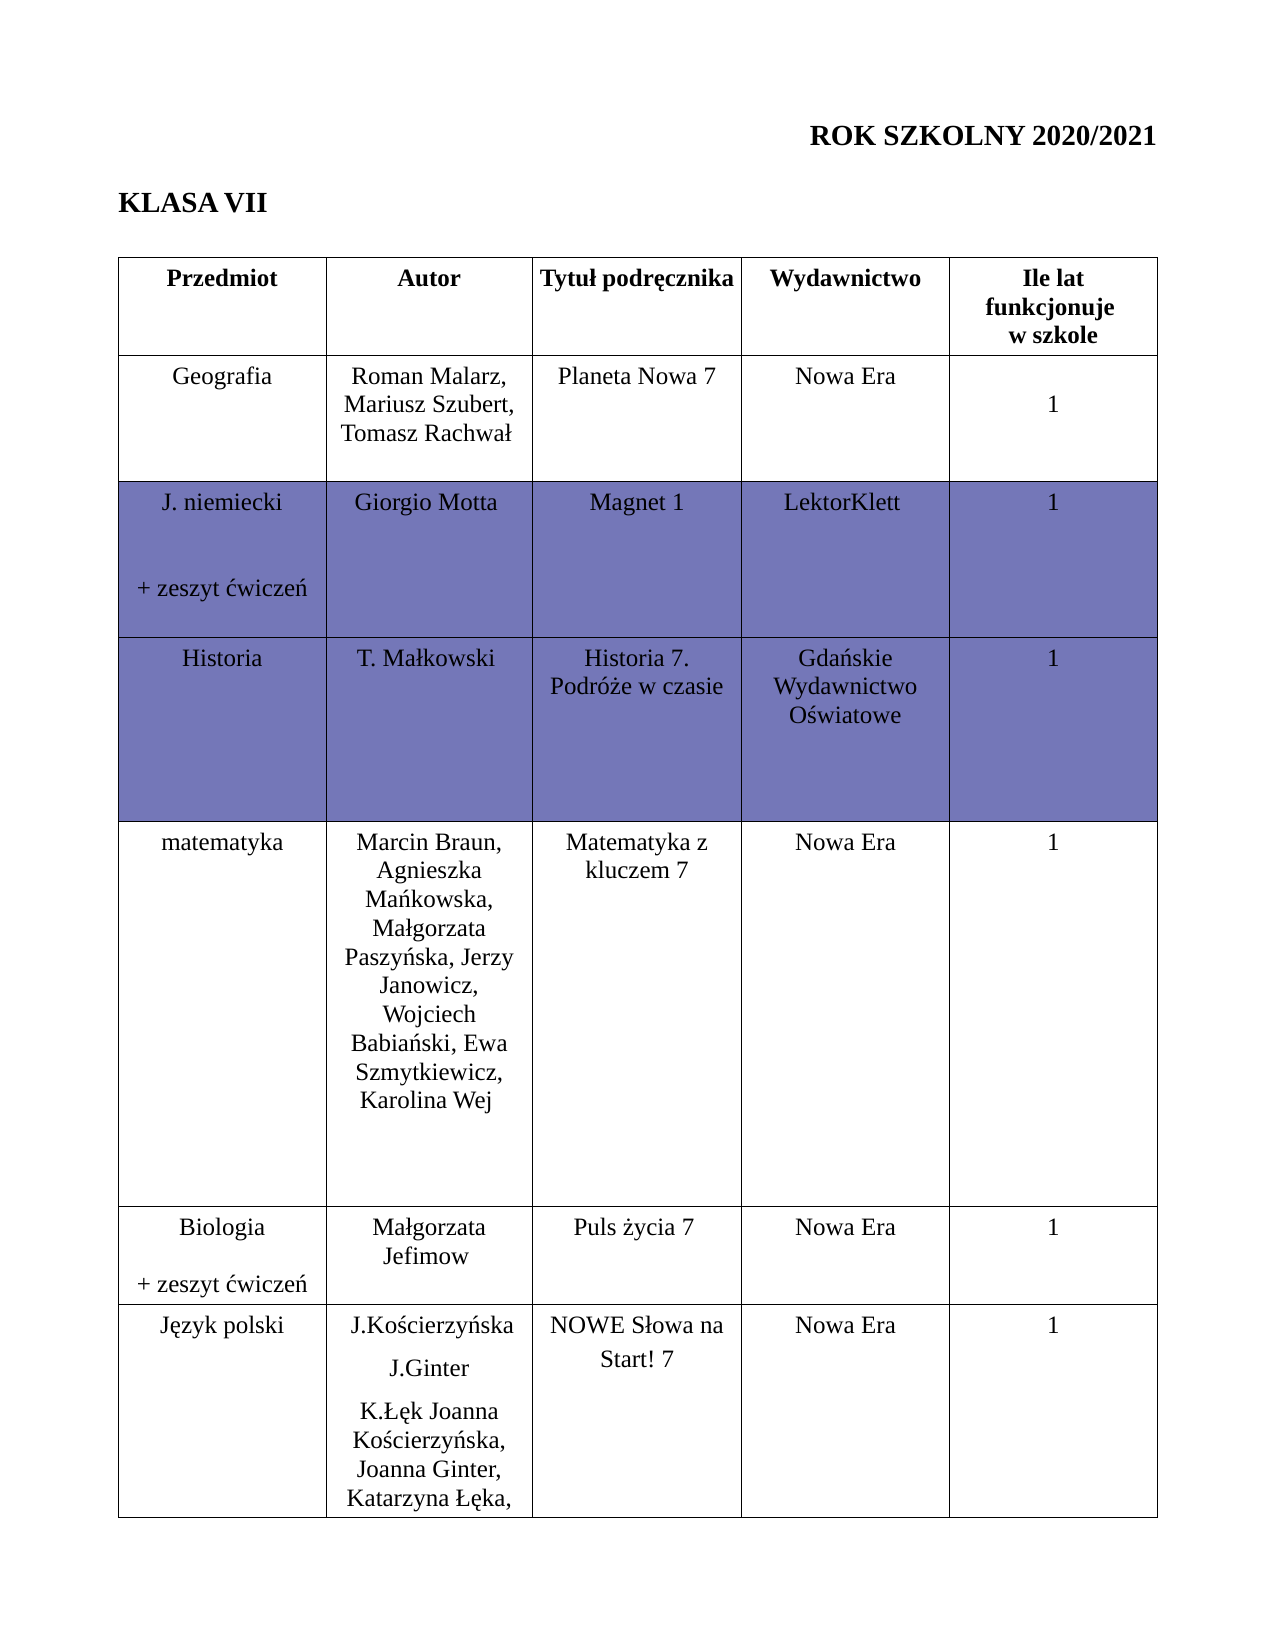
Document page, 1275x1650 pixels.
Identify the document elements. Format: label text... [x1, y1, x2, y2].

table_cell Nowa Era [742, 356, 949, 481]
table_cell 1 [950, 1305, 1157, 1517]
table_cell Małgorzata Jefimow [327, 1207, 532, 1304]
table_cell T. Małkowski [327, 638, 532, 821]
table_header Tytuł podręcznika [533, 258, 741, 355]
table_cell Historia [119, 638, 326, 821]
table_cell Magnet 1 [533, 482, 741, 637]
text KLASA VII [118, 185, 1157, 219]
table_cell Matematyka z kluczem 7 [533, 822, 741, 1206]
table_header Autor [327, 258, 532, 355]
table_cell Nowa Era [742, 822, 949, 1206]
table_cell Planeta Nowa 7 [533, 356, 741, 481]
table_cell Historia 7. Podróże w czasie [533, 638, 741, 821]
table_cell J. niemiecki + zeszyt ćwiczeń [119, 482, 326, 637]
table_cell Język polski [119, 1305, 326, 1517]
table_header Wydawnictwo [742, 258, 949, 355]
table_cell 1 [950, 482, 1157, 637]
table_cell LektorKlett [742, 482, 949, 637]
table_header Przedmiot [119, 258, 326, 355]
table_cell 1 [950, 638, 1157, 821]
text ROK SZKOLNY 2020/2021 [118, 118, 1157, 152]
table_cell Roman Malarz, Mariusz Szubert, Tomasz Rachwał [327, 356, 532, 481]
table_cell 1 [950, 1207, 1157, 1304]
table_cell Geografia [119, 356, 326, 481]
table_cell Nowa Era [742, 1305, 949, 1517]
table_header Ile lat funkcjonuje w szkole [950, 258, 1157, 355]
table_cell 1 [950, 356, 1157, 481]
table_cell Biologia + zeszyt ćwiczeń [119, 1207, 326, 1304]
table_cell NOWE Słowa na Start! 7 [533, 1305, 741, 1517]
table_cell Puls życia 7 [533, 1207, 741, 1304]
table_cell Giorgio Motta [327, 482, 532, 637]
table_cell Marcin Braun, Agnieszka Mańkowska, Małgorzata Paszyńska, Jerzy Janowicz, Wojciech Babiański, Ewa Szmytkiewicz, Karolina Wej [327, 822, 532, 1206]
table_cell Gdańskie Wydawnictwo Oświatowe [742, 638, 949, 821]
table_cell matematyka [119, 822, 326, 1206]
table_cell Nowa Era [742, 1207, 949, 1304]
table_cell 1 [950, 822, 1157, 1206]
table_cell J.Kościerzyńska J.Ginter K.Łęk Joanna Kościerzyńska, Joanna Ginter, Katarzyna Łęka, [327, 1305, 532, 1517]
